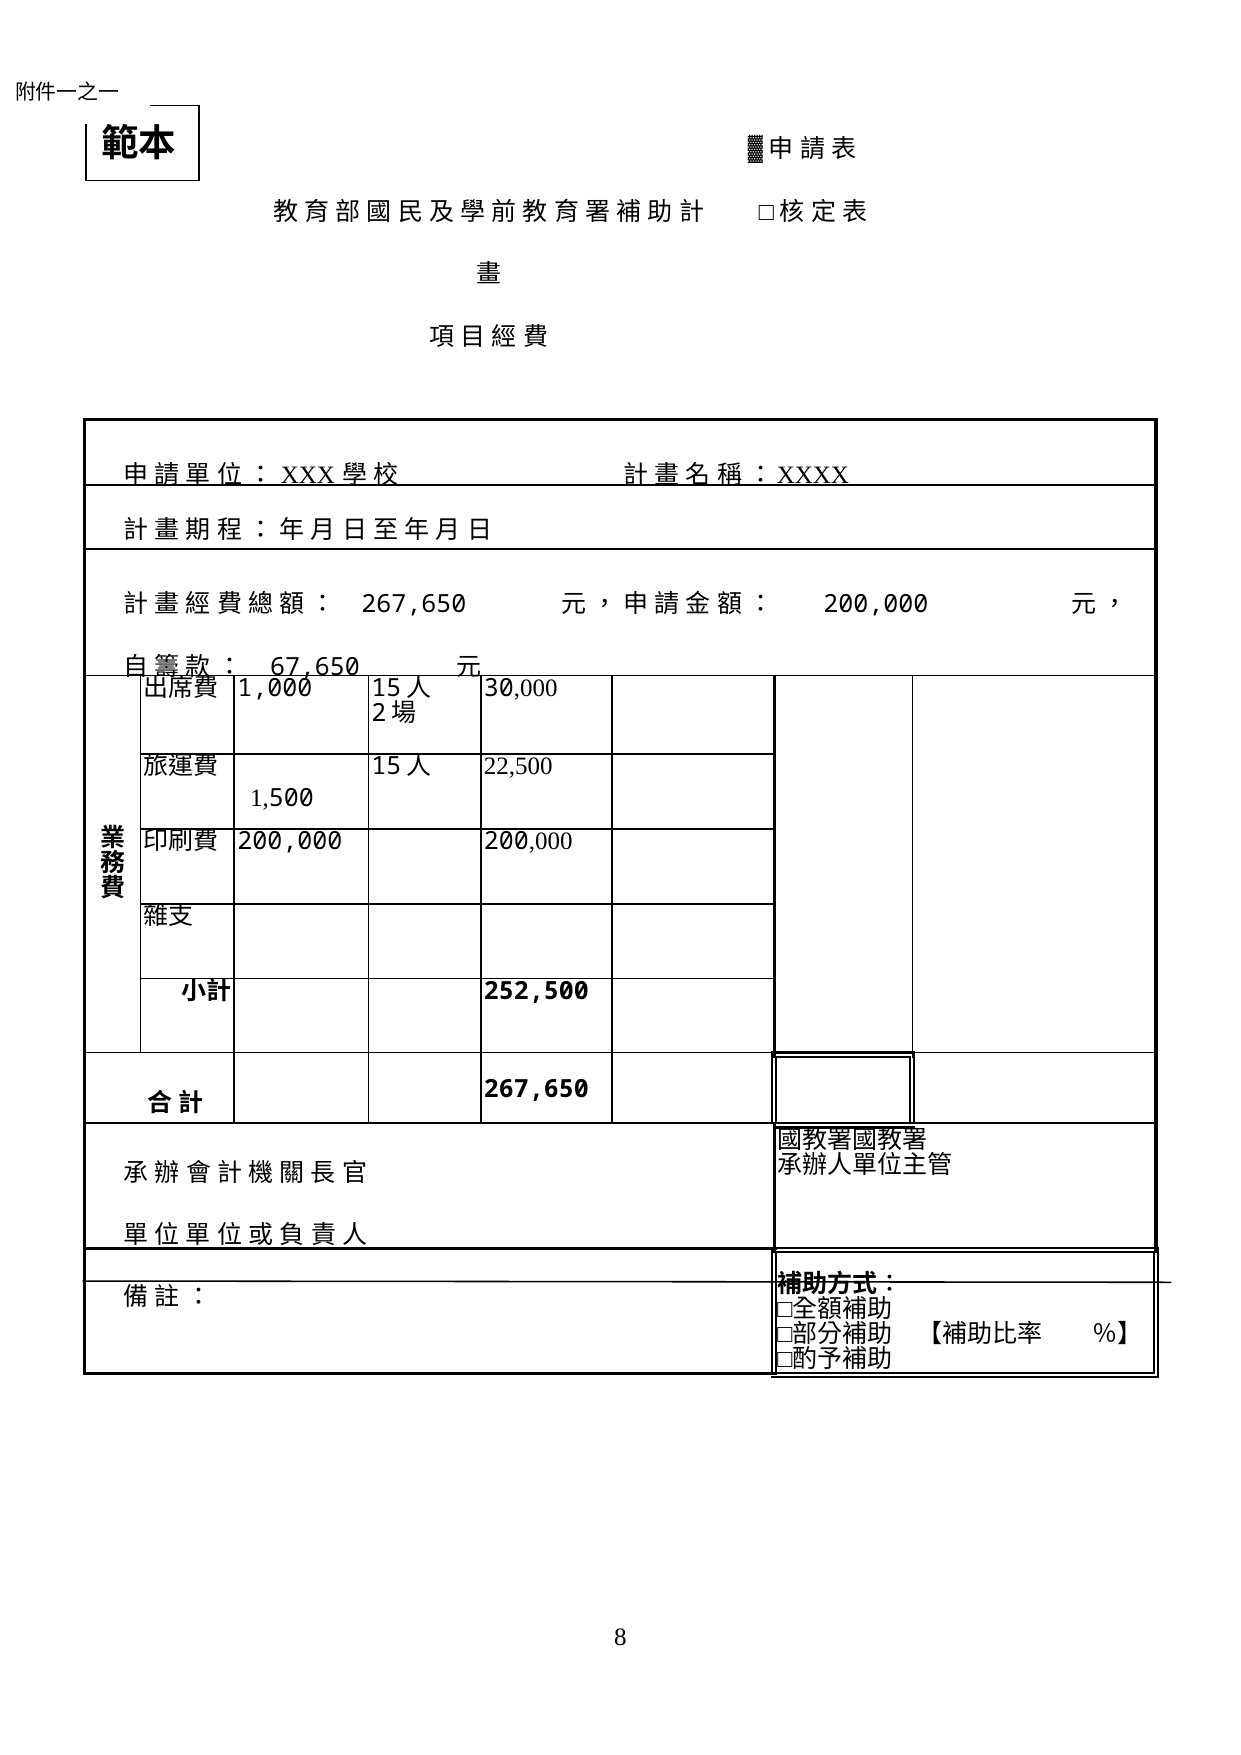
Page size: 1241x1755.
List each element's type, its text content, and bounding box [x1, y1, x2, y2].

table_cell 補助方式： □全額補助 □部分補助 【補助比率 ％】 □酌予補助 [777, 1253, 1153, 1281]
table_cell 小計 [141, 979, 233, 1051]
table_cell [86, 1250, 771, 1281]
table_cell [235, 979, 368, 1051]
table_cell 15人 2場 [369, 676, 480, 753]
table_cell [235, 1053, 368, 1122]
table_cell [915, 1053, 1154, 1122]
table_header [883, 105, 912, 168]
table_cell 200,000 [482, 830, 611, 903]
table_cell 30,000 [482, 676, 611, 753]
table_cell [912, 355, 1156, 418]
table_cell [84, 168, 140, 355]
table_cell [613, 979, 773, 1051]
table_header [200, 105, 234, 168]
table_cell 旅運費 [141, 755, 233, 828]
table_cell 15人 [369, 755, 480, 828]
table_cell [140, 168, 234, 355]
table_cell [714, 355, 883, 418]
table_cell 業 務 費 [86, 676, 140, 1051]
table_cell [482, 905, 611, 978]
table_cell [613, 755, 773, 828]
table_header [256, 105, 383, 168]
table_cell 合計 [86, 1053, 233, 1122]
table_cell 承辦會計機關長官 單位單位或負責人 [86, 1124, 773, 1247]
table_cell [369, 1053, 480, 1122]
table_header ▓申請表 [714, 105, 883, 168]
table_header [234, 105, 256, 168]
table_cell [613, 1053, 771, 1122]
table_cell [383, 355, 508, 418]
table_cell [912, 168, 1156, 355]
table_cell [235, 905, 368, 978]
table_cell [613, 676, 773, 753]
table_cell 備註： [86, 1282, 771, 1372]
table_cell □核定表 [714, 168, 883, 355]
table_cell 22,500 [482, 755, 611, 828]
table_cell 教育部國民及學前教育署補助計畫 項目經費 [256, 168, 714, 355]
table_cell [256, 355, 383, 418]
table_cell 計畫經費總額： 267,650 元，申請金額： 200,000 元，自籌款： 67,650 元 [86, 550, 1154, 674]
table_cell 1,500 [235, 755, 368, 828]
table_cell 計畫名稱：XXXX [612, 421, 1154, 483]
table_header [383, 105, 508, 168]
table_cell [613, 830, 773, 903]
table_cell 200,000 [235, 830, 368, 903]
table_cell [883, 168, 912, 355]
table_cell [369, 830, 480, 903]
table_cell [777, 1058, 909, 1122]
table_cell [776, 676, 912, 1051]
table_cell 計畫期程：年月日至年月日 [86, 486, 1154, 548]
table_cell 國教署國教署 承辦人單位主管 [776, 1124, 1154, 1247]
table_cell 1,000 [235, 676, 368, 753]
table_cell 補助方式： □全額補助 □部分補助 【補助比率 ％】 □酌予補助 [777, 1283, 1153, 1372]
table_cell 出席費 [141, 676, 233, 753]
table_cell 印刷費 [141, 830, 233, 903]
table_cell 雜支 [141, 905, 233, 978]
table_header [912, 105, 1156, 168]
table_cell [369, 905, 480, 978]
table_header [508, 105, 714, 168]
table_cell 申請單位：XXX學校 [86, 421, 612, 483]
table_cell [508, 355, 714, 418]
table_cell [84, 355, 140, 418]
table_cell [140, 355, 234, 418]
table_cell 252,500 [482, 979, 611, 1051]
table_cell [913, 676, 1154, 1051]
table_cell [613, 905, 773, 978]
table_cell [883, 355, 912, 418]
table_cell [234, 168, 256, 355]
table_cell [234, 355, 256, 418]
table_cell [369, 979, 480, 1051]
table_cell 267,650 [482, 1053, 611, 1122]
